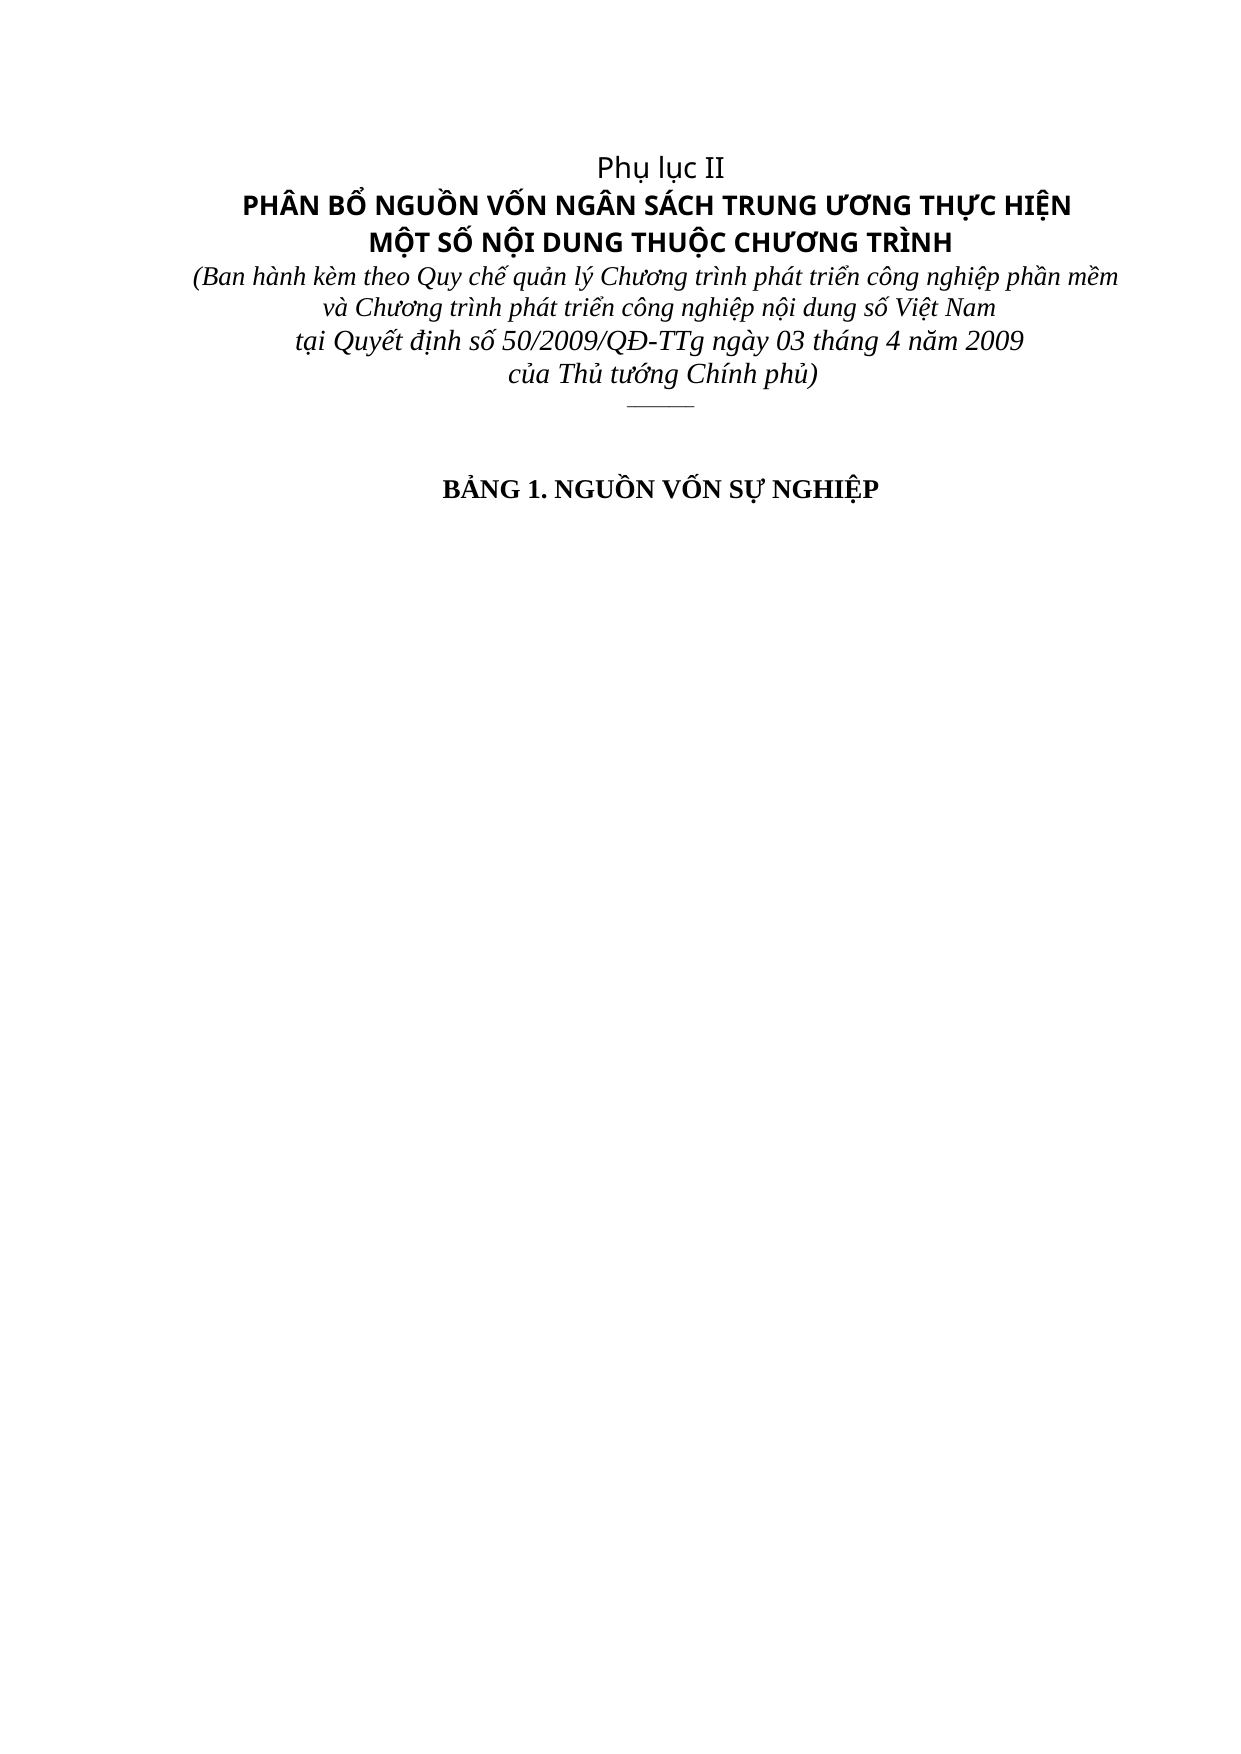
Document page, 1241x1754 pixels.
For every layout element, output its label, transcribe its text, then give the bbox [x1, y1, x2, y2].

text và Chương trình phát triển công nghiệp nội dung số Việt Nam [118, 291, 1203, 323]
text ________ [118, 390, 1203, 423]
text tại Quyết định số 50/2009/QĐ-TTg ngày 03 tháng 4 năm 2009 [118, 323, 1203, 356]
subtitle MỘT SỐ NỘI DUNG THUỘC CHƯƠNG TRÌNH [118, 223, 1203, 260]
text (Ban hành kèm theo Quy chế quản lý Chương trình phát triển công nghiệp phần mềm [118, 260, 1203, 291]
text BẢNG 1. NGUỒN VỐN SỰ NGHIỆP [118, 473, 1203, 504]
text của Thủ tướng Chính phủ) [118, 356, 1203, 390]
subtitle Phụ lục II [118, 147, 1203, 187]
subtitle PHÂN BỔ NGUỒN VỐN NGÂN SÁCH TRUNG ƯƠNG THỰC HIỆN [118, 187, 1203, 223]
